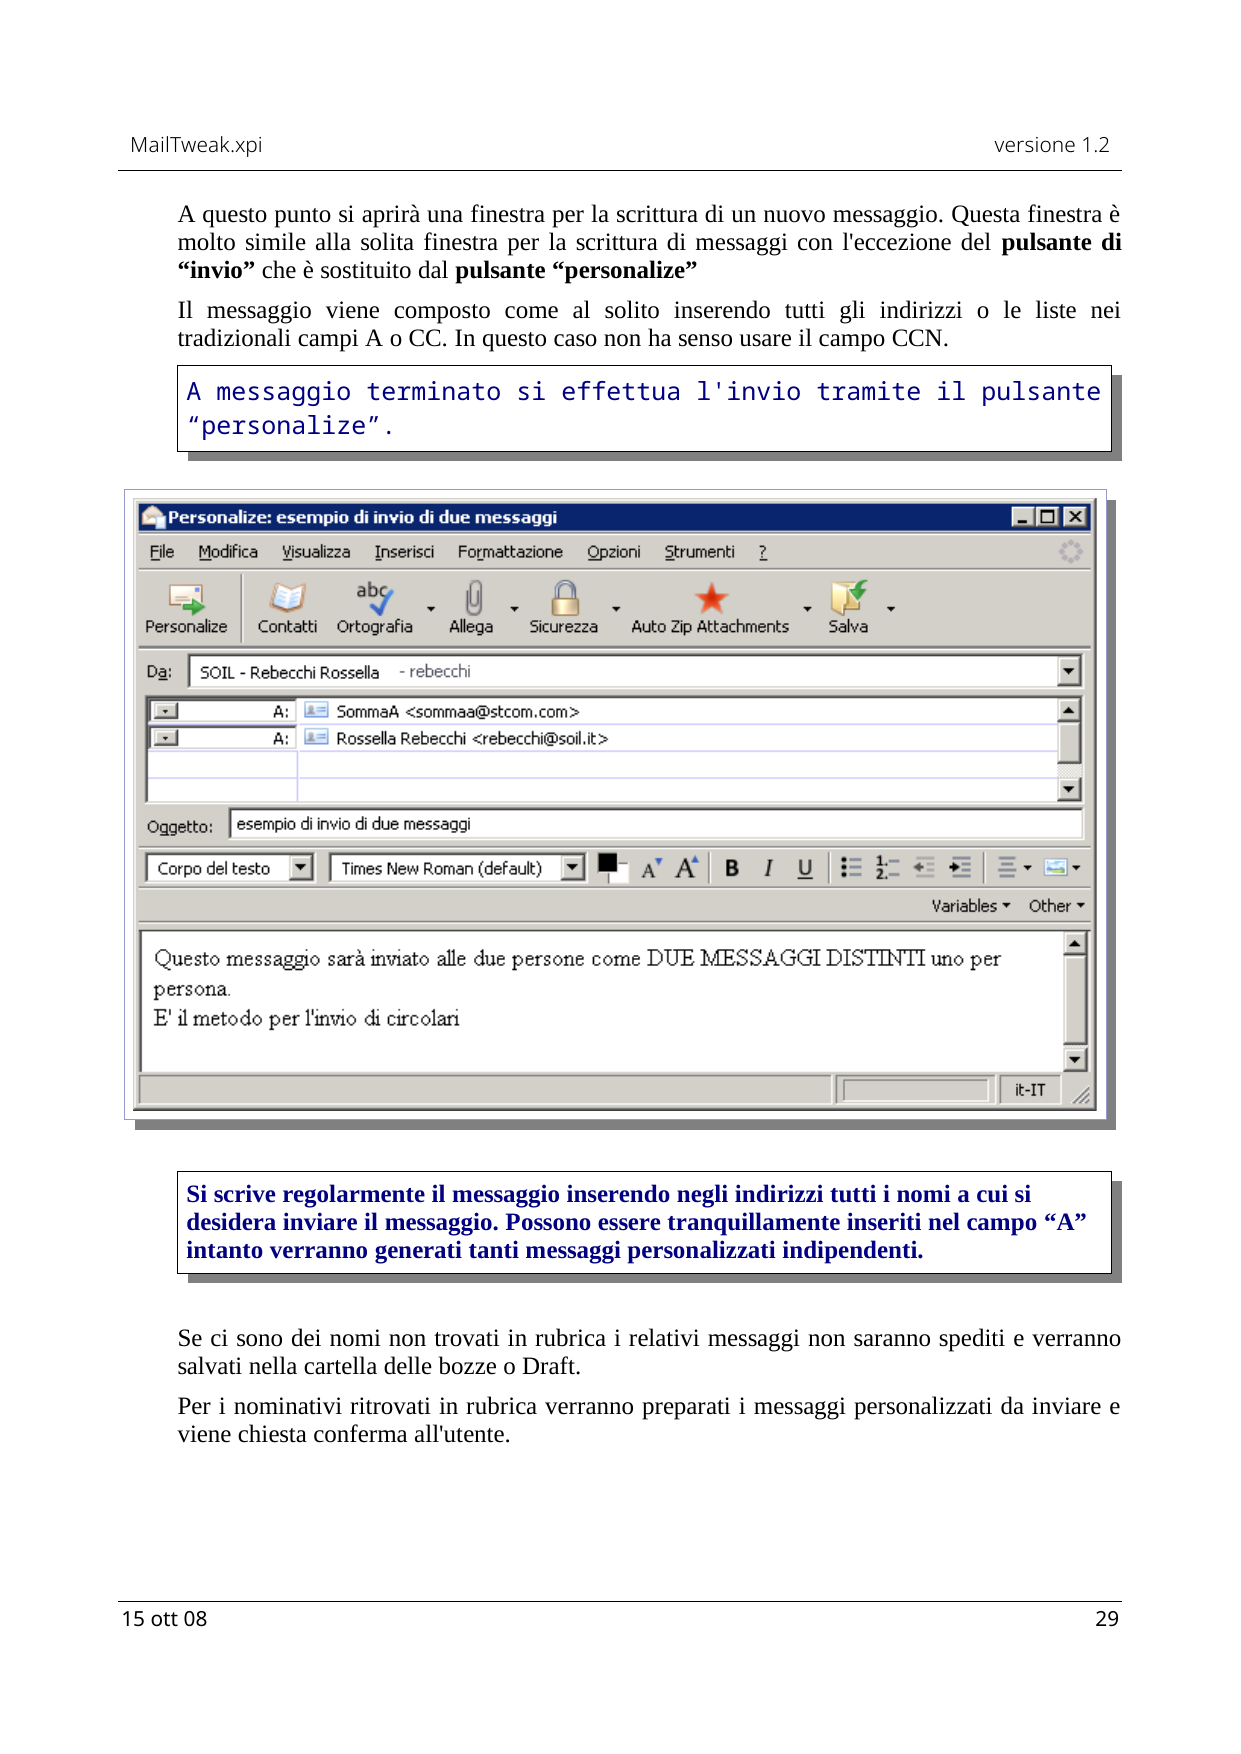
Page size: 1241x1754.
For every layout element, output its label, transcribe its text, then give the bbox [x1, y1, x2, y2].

text A messaggio terminato si effettua l'invio tramite il pulsante “personalize”. [178, 366, 1111, 451]
text Se ci sono dei nomi non trovati in rubrica i relativi messaggi non saranno spediti e verranno salvati nella cartella delle bozze o Draft. [177, 1324, 1122, 1380]
picture [133, 498, 1097, 1111]
text Per i nominativi ritrovati in rubrica verranno preparati i messaggi personalizzati da inviare e viene chiesta conferma all'utente. [177, 1392, 1122, 1448]
text A questo punto si aprirà una finestra per la scrittura di un nuovo messaggio. Questa finestra è molto simile alla solita finestra per la scrittura di messaggi con l'eccezione del pulsante di “invio” che è sostituito dal pulsante “personalize” [177, 200, 1122, 284]
text Si scrive regolarmente il messaggio inserendo negli indirizzi tutti i nomi a cui si desidera inviare il messaggio. Possono essere tranquillamente inseriti nel campo “A” intanto verranno generati tanti messaggi personalizzati indipendenti. [178, 1172, 1111, 1273]
text Il messaggio viene composto come al solito inserendo tutti gli indirizzi o le liste nei tradizionali campi A o CC. In questo caso non ha senso usare il campo CCN. [177, 296, 1122, 352]
